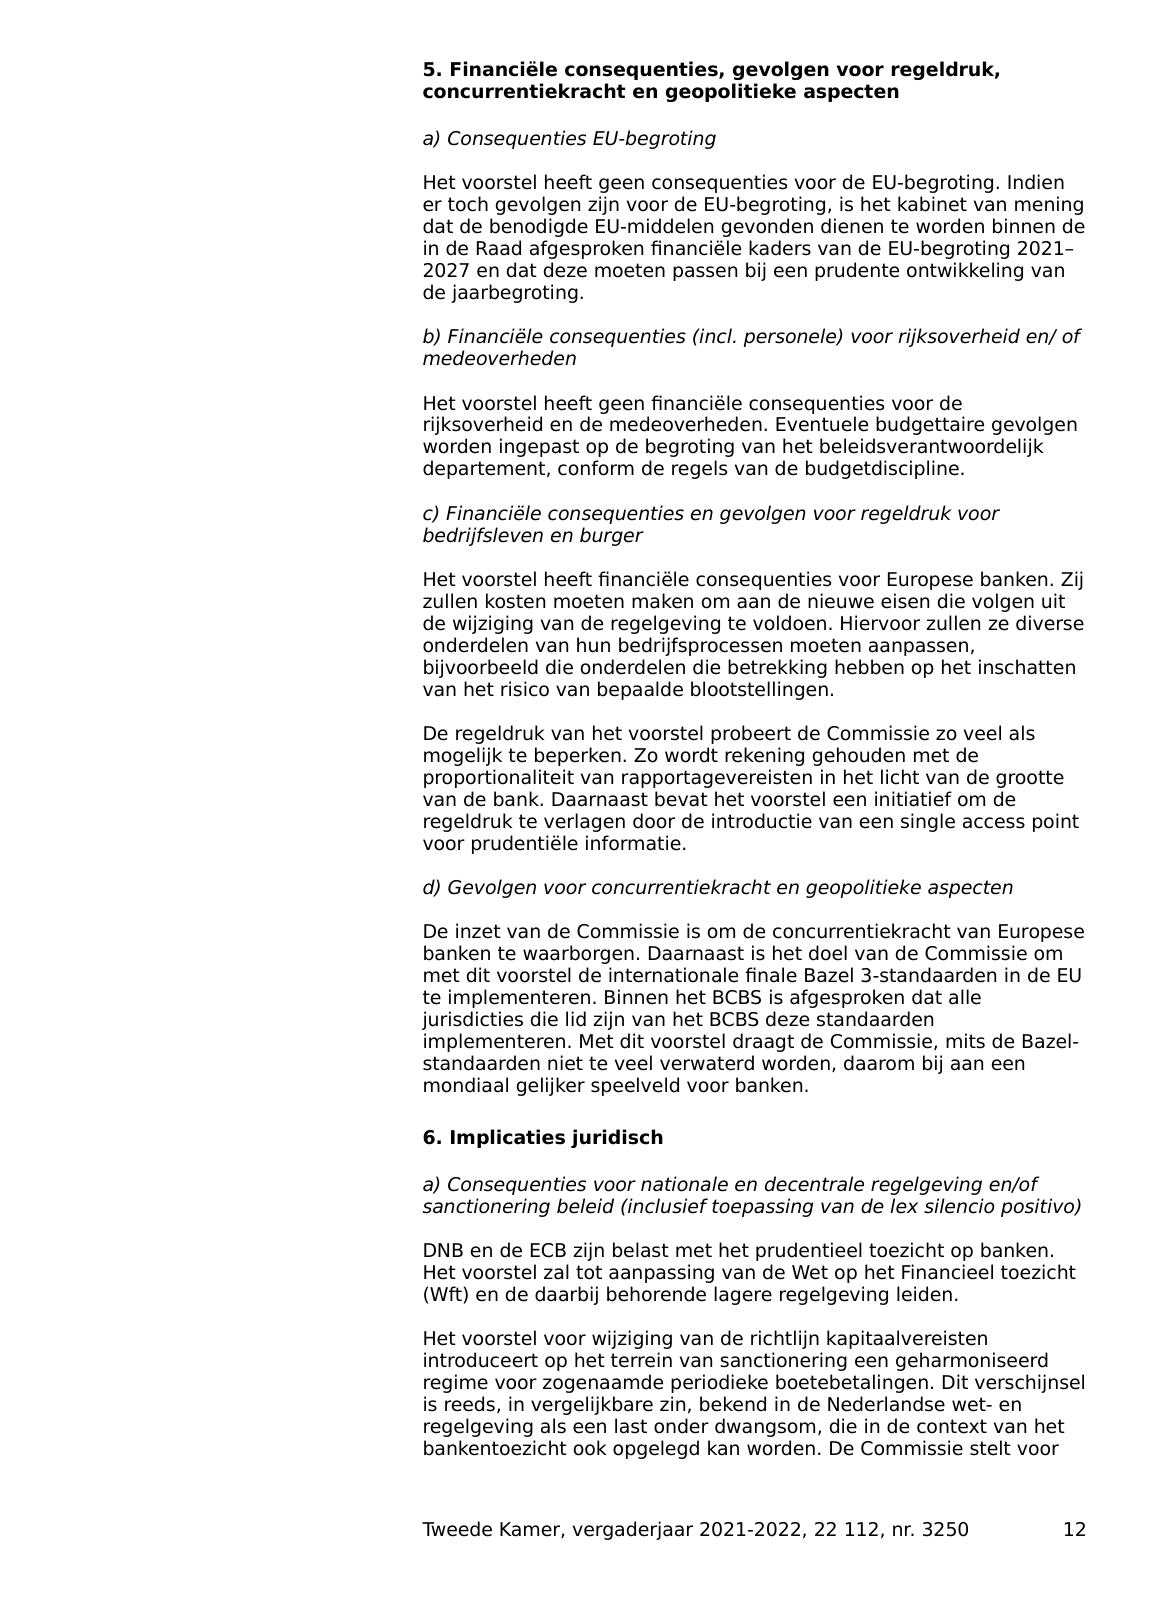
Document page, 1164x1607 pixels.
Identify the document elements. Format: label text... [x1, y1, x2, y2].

text De inzet van de Commissie is om de concurrentiekracht van Europese banken te waarborgen. Daarnaast is het doel van de Commissie om met dit voorstel de internationale finale Bazel 3-standaarden in de EU te implementeren. Binnen het BCBS is afgesproken dat alle jurisdicties die lid zijn van het BCBS deze standaarden implementeren. Met dit voorstel draagt de Commissie, mits de Bazel-standaarden niet te veel verwaterd worden, daarom bij aan een mondiaal gelijker speelveld voor banken. [422, 921, 1087, 1097]
subtitle 6. Implicaties juridisch [422, 1127, 1087, 1149]
subtitle d) Gevolgen voor concurrentiekracht en geopolitieke aspecten [422, 877, 1087, 899]
subtitle c) Financiële consequenties en gevolgen voor regeldruk voor bedrijfsleven en burger [422, 502, 1087, 546]
text Het voorstel heeft financiële consequenties voor Europese banken. Zij zullen kosten moeten maken om aan de nieuwe eisen die volgen uit de wijziging van de regelgeving te voldoen. Hiervoor zullen ze diverse onderdelen van hun bedrijfsprocessen moeten aanpassen, bijvoorbeeld die onderdelen die betrekking hebben op het inschatten van het risico van bepaalde blootstellingen. [422, 569, 1087, 701]
subtitle a) Consequenties voor nationale en decentrale regelgeving en/of sanctionering beleid (inclusief toepassing van de lex silencio positivo) [422, 1174, 1087, 1218]
subtitle 5. Financiële consequenties, gevolgen voor regeldruk, concurrentiekracht en geopolitieke aspecten [422, 59, 1087, 103]
subtitle b) Financiële consequenties (incl. personele) voor rijksoverheid en/ of medeoverheden [422, 326, 1087, 370]
text Het voorstel voor wijziging van de richtlijn kapitaalvereisten introduceert op het terrein van sanctionering een geharmoniseerd regime voor zogenaamde periodieke boetebetalingen. Dit verschijnsel is reeds, in vergelijkbare zin, bekend in de Nederlandse wet- en regelgeving als een last onder dwangsom, die in de context van het bankentoezicht ook opgelegd kan worden. De Commissie stelt voor [422, 1328, 1087, 1460]
text De regeldruk van het voorstel probeert de Commissie zo veel als mogelijk te beperken. Zo wordt rekening gehouden met de proportionaliteit van rapportagevereisten in het licht van de grootte van de bank. Daarnaast bevat het voorstel een initiatief om de regeldruk te verlagen door de introductie van een single access point voor prudentiële informatie. [422, 723, 1087, 854]
text Het voorstel heeft geen financiële consequenties voor de rijksoverheid en de medeoverheden. Eventuele budgettaire gevolgen worden ingepast op de begroting van het beleidsverantwoordelijk departement, conform de regels van de budgetdiscipline. [422, 392, 1087, 480]
text DNB en de ECB zijn belast met het prudentieel toezicht op banken. Het voorstel zal tot aanpassing van de Wet op het Financieel toezicht (Wft) en de daarbij behorende lagere regelgeving leiden. [422, 1240, 1087, 1306]
subtitle a) Consequenties EU-begroting [422, 128, 1087, 150]
text Het voorstel heeft geen consequenties voor de EU-begroting. Indien er toch gevolgen zijn voor de EU-begroting, is het kabinet van mening dat de benodigde EU-middelen gevonden dienen te worden binnen de in de Raad afgesproken financiële kaders van de EU-begroting 2021–2027 en dat deze moeten passen bij een prudente ontwikkeling van de jaarbegroting. [422, 172, 1087, 304]
